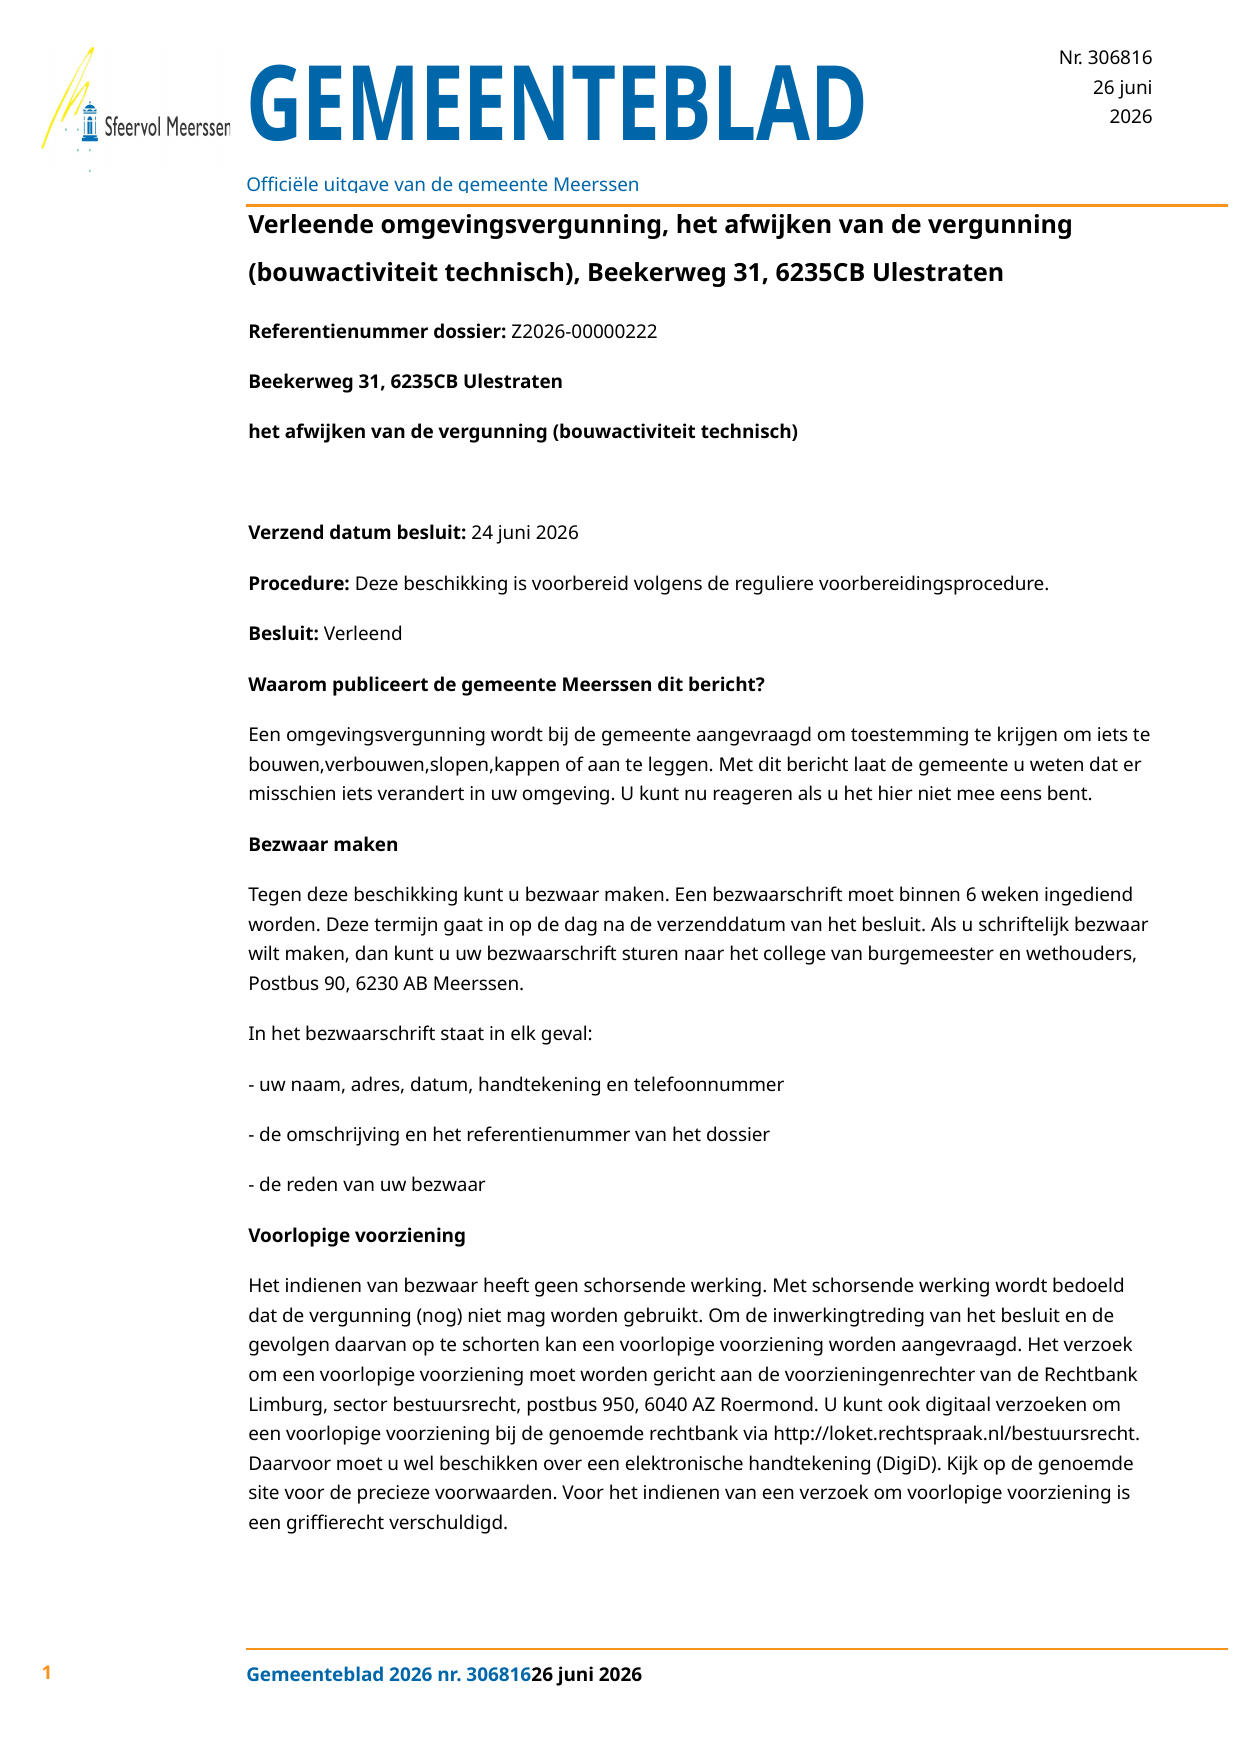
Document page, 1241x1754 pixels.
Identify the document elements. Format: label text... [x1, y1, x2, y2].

text Procedure: Deze beschikking is voorbereid volgens de reguliere voorbereidingsprocedure. [248, 570, 1152, 596]
text het afwijken van de vergunning (bouwactiviteit technisch) [248, 419, 1152, 444]
text Verzend datum besluit: 24 juni 2026 [248, 519, 1152, 545]
text - uw naam, adres, datum, handtekening en telefoonnummer [248, 1071, 1152, 1097]
text Beekerweg 31, 6235CB Ulestraten [248, 368, 1152, 394]
text Referentienummer dossier: Z2026-00000222 [248, 318, 1152, 344]
text Verleende omgevingsvergunning, het afwijken van de vergunning (bouwactiviteit technisch), Beekerweg 31, 6235CB Ulestraten [248, 207, 1152, 288]
text Voorlopige voorziening [248, 1222, 1152, 1248]
picture [41, 47, 231, 172]
text Het indienen van bezwaar heeft geen schorsende werking. Met schorsende werking wordt bedoeld dat de vergunning (nog) niet mag worden gebruikt. Om de inwerkingtreding van het besluit en de gevolgen daarvan op te schorten kan een voorlopige voorziening worden aangevraagd. Het verzoek om een voorlopige voorziening moet worden gericht aan de voorzieningenrechter van de Rechtbank Limburg, sector bestuursrecht, postbus 950, 6040 AZ Roermond. U kunt ook digitaal verzoeken om een voorlopige voorziening bij de genoemde rechtbank via http://loket.rechtspraak.nl/bestuursrecht. Daarvoor moet u wel beschikken over een elektronische handtekening (DigiD). Kijk op de genoemde site voor de precieze voorwaarden. Voor het indienen van een verzoek om voorlopige voorziening is een griffierecht verschuldigd. [248, 1272, 1152, 1535]
text Bezwaar maken [248, 831, 1152, 857]
text In het bezwaarschrift staat in elk geval: [248, 1020, 1152, 1046]
text Tegen deze beschikking kunt u bezwaar maken. Een bezwaarschrift moet binnen 6 weken ingediend worden. Deze termijn gaat in op de dag na de verzenddatum van het besluit. Als u schriftelijk bezwaar wilt maken, dan kunt u uw bezwaarschrift sturen naar het college van burgemeester en wethouders, Postbus 90, 6230 AB Meerssen. [248, 881, 1152, 996]
text - de reden van uw bezwaar [248, 1172, 1152, 1197]
text - de omschrijving en het referentienummer van het dossier [248, 1121, 1152, 1147]
text Waarom publiceert de gemeente Meerssen dit bericht? [248, 671, 1152, 697]
text Besluit: Verleend [248, 620, 1152, 646]
text Een omgevingsvergunning wordt bij de gemeente aangevraagd om toestemming te krijgen om iets te bouwen,verbouwen,slopen,kappen of aan te leggen. Met dit bericht laat de gemeente u weten dat er misschien iets verandert in uw omgeving. U kunt nu reageren als u het hier niet mee eens bent. [248, 721, 1152, 806]
